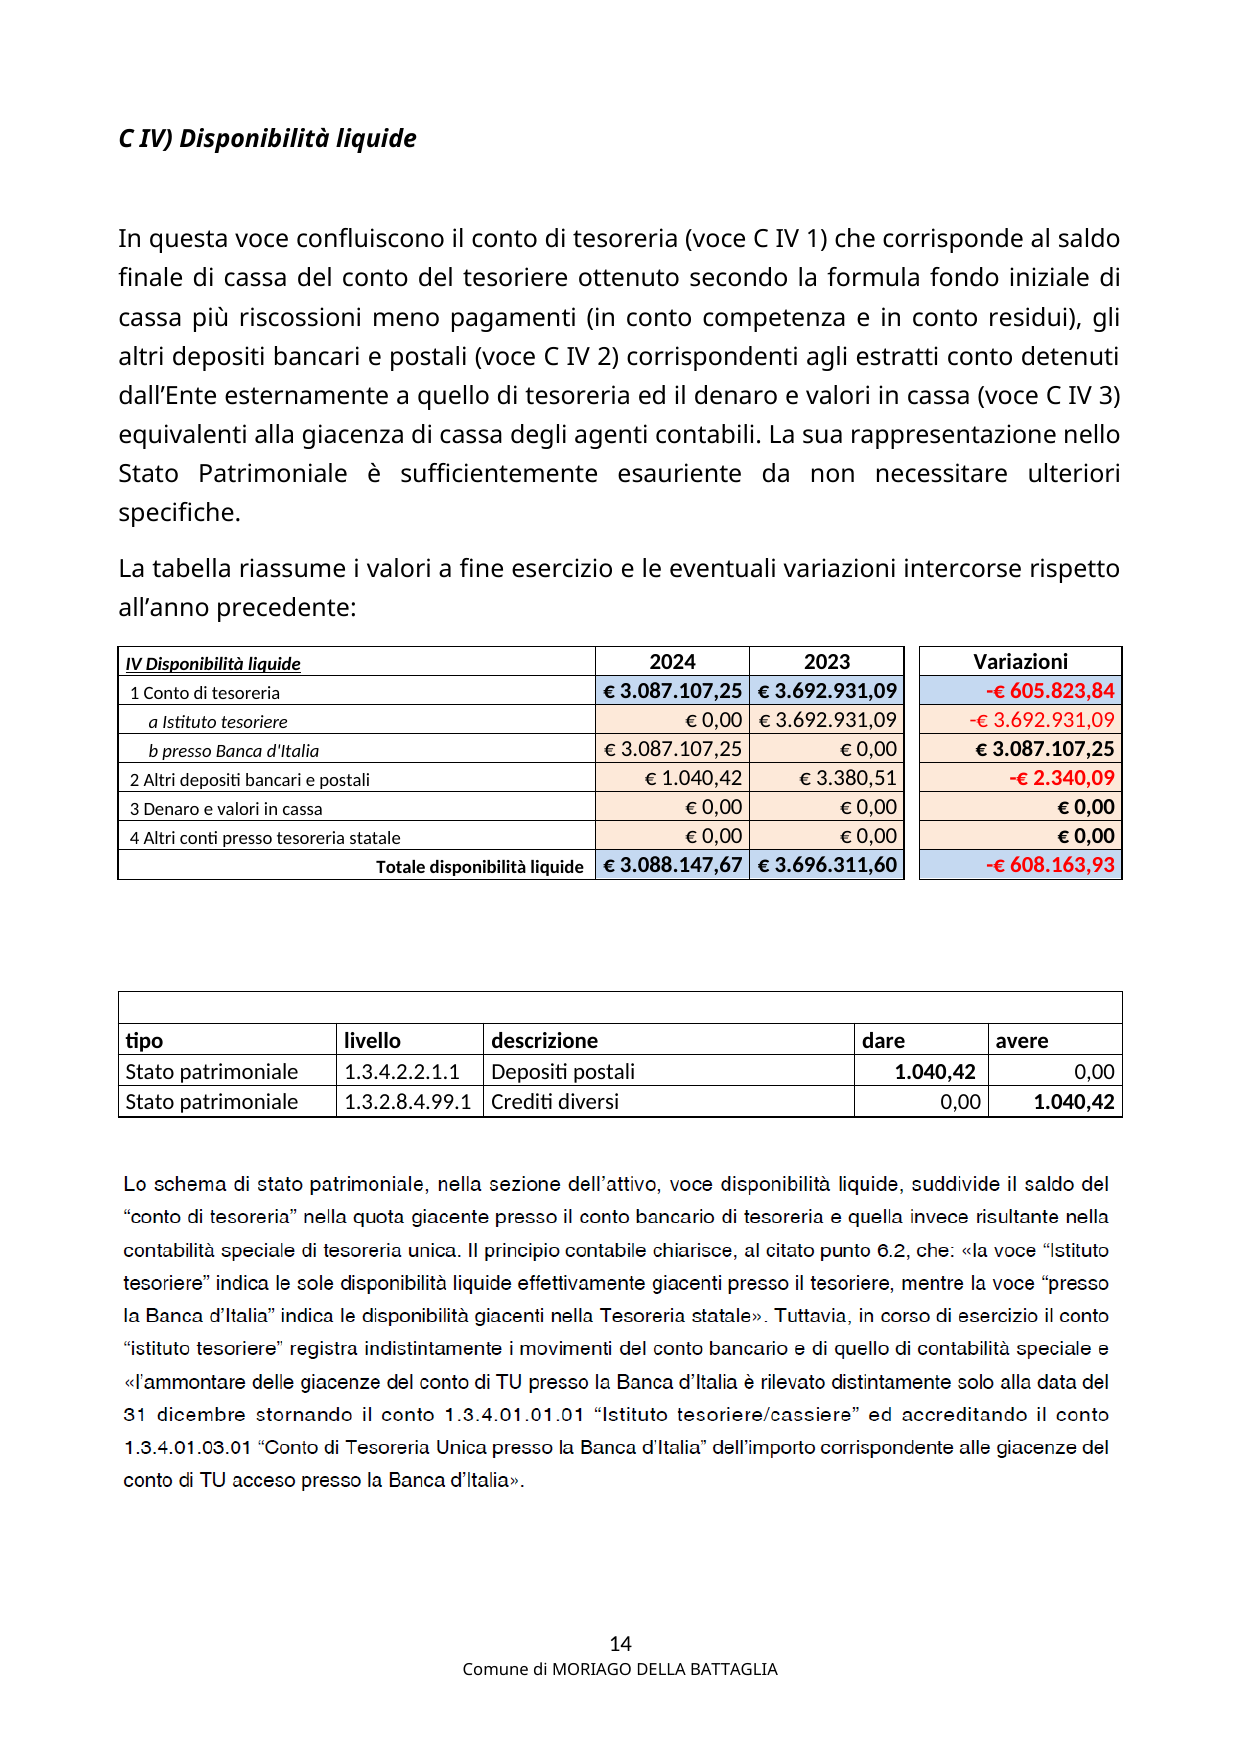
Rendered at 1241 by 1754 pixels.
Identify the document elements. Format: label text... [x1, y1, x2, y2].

table_cell € 0,00 [750, 734, 903, 762]
table_header Variazioni [920, 647, 1121, 675]
table_header 2023 [750, 647, 903, 675]
table_cell Depositi postali [484, 1055, 854, 1085]
table_cell -€ 605.823,84 [920, 676, 1121, 704]
table_cell [905, 820, 919, 849]
table_cell livello [337, 1024, 483, 1054]
table_cell [905, 704, 919, 733]
table_cell b presso Banca d'Italia [119, 734, 595, 762]
table_cell avere [989, 1024, 1122, 1054]
table_cell [905, 675, 919, 704]
table_cell € 3.088.147,67 [596, 850, 749, 878]
table_cell descrizione [484, 1024, 854, 1054]
table_cell 1.3.2.8.4.99.1 [337, 1086, 483, 1116]
table_cell 1.040,42 [855, 1055, 988, 1085]
table_cell € 3.696.311,60 [750, 850, 903, 878]
table_cell -€ 2.340,09 [920, 763, 1121, 791]
table_cell -€ 3.692.931,09 [920, 705, 1121, 733]
text La tabella riassume i valori a fine esercizio e le eventuali variazioni intercorse rispetto all’anno precedente: [118, 551, 1122, 624]
table_header 2024 [596, 647, 749, 675]
table_cell € 0,00 [750, 821, 903, 849]
table_cell € 0,00 [750, 792, 903, 820]
table_cell [905, 762, 919, 791]
table_cell 0,00 [989, 1055, 1122, 1085]
table_cell dare [855, 1024, 988, 1054]
table_cell € 0,00 [596, 705, 749, 733]
table_cell € 3.380,51 [750, 763, 903, 791]
table_cell € 3.692.931,09 [750, 676, 903, 704]
table_cell € 0,00 [920, 821, 1121, 849]
table_header IV Disponibilità liquide [119, 647, 595, 675]
table_header Assestamento - Movimentazione annuale depositi bancari e postali [119, 992, 1122, 1023]
table_cell 3 Denaro e valori in cassa [119, 792, 595, 820]
table_cell € 0,00 [920, 792, 1121, 820]
table_cell Stato patrimoniale [119, 1055, 336, 1085]
table_cell 1 Conto di tesoreria [119, 676, 595, 704]
table_cell € 3.087.107,25 [596, 734, 749, 762]
table_cell € 0,00 [596, 821, 749, 849]
table_header [905, 646, 919, 675]
table_cell 2 Altri depositi bancari e postali [119, 763, 595, 791]
table_cell tipo [119, 1024, 336, 1054]
table_cell € 3.087.107,25 [920, 734, 1121, 762]
subtitle C IV) Disponibilità liquide [118, 120, 1122, 154]
table_cell € 0,00 [596, 792, 749, 820]
table_cell Stato patrimoniale [119, 1086, 336, 1116]
table_cell 1.040,42 [989, 1086, 1122, 1116]
table_cell 4 Altri conti presso tesoreria statale [119, 821, 595, 849]
table_cell € 1.040,42 [596, 763, 749, 791]
table_cell [905, 791, 919, 820]
table_cell -€ 608.163,93 [920, 850, 1121, 878]
table_cell [905, 849, 919, 878]
table_cell € 3.087.107,25 [596, 676, 749, 704]
table_cell [905, 733, 919, 762]
table_cell Totale disponibilità liquide [119, 850, 595, 878]
table_cell 1.3.4.2.2.1.1 [337, 1055, 483, 1085]
text In questa voce confluiscono il conto di tesoreria (voce C IV 1) che corrisponde al saldo finale di cassa del conto del tesoriere ottenuto secondo la formula fondo iniziale di cassa più riscossioni meno pagamenti (in conto competenza e in conto residui), gli altri depositi bancari e postali (voce C IV 2) corrispondenti agli estratti conto detenuti dall’Ente esternamente a quello di tesoreria ed il denaro e valori in cassa (voce C IV 3) equivalenti alla giacenza di cassa degli agenti contabili. La sua rappresentazione nello Stato Patrimoniale è sufficientemente esauriente da non necessitare ulteriori specifiche. [118, 221, 1122, 529]
table_cell a Istituto tesoriere [119, 705, 595, 733]
table_cell 0,00 [855, 1086, 988, 1116]
table_cell Crediti diversi [484, 1086, 854, 1116]
table_cell € 3.692.931,09 [750, 705, 903, 733]
